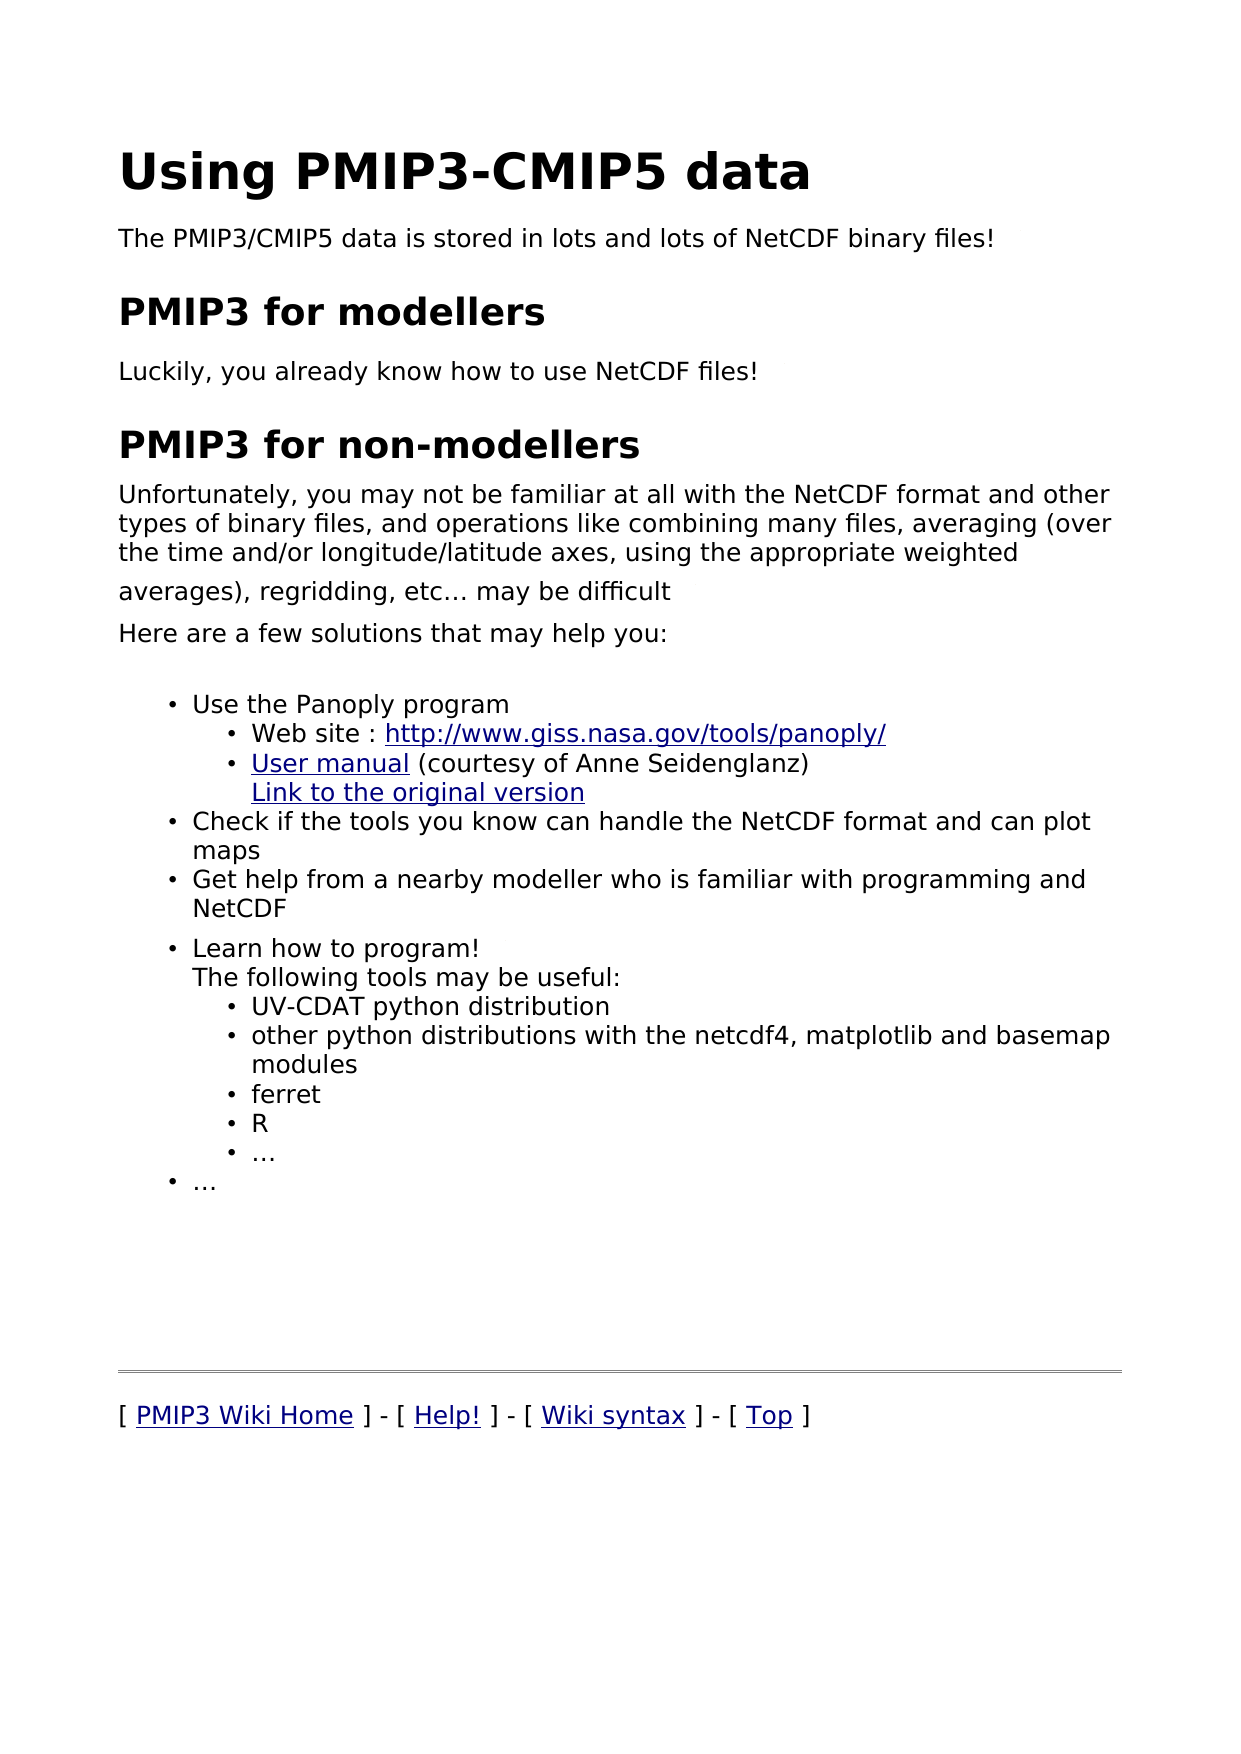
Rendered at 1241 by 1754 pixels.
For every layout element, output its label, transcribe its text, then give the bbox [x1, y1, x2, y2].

text Unfortunately, you may not be familiar at all with the NetCDF format and other types of binary files, and operations like combining many files, averaging (over the time and/or longitude/latitude axes, using the appropriate weighted averages), regridding, etc… may be difficult [118, 480, 1122, 607]
list ferret [236, 1080, 1122, 1109]
list User manual (courtesy of Anne Seidenglanz) Link to the original version [236, 749, 1122, 807]
list Use the Panoply program [177, 690, 1122, 719]
list Web site : http://www.giss.nasa.gov/tools/panoply/ [236, 719, 1122, 749]
text [ PMIP3 Wiki Home ] - [ Help! ] - [ Wiki syntax ] - [ Top ] [118, 1401, 1122, 1431]
list Get help from a nearby modeller who is familiar with programming and NetCDF [177, 865, 1122, 924]
list UV-CDAT python distribution [236, 992, 1122, 1021]
text Here are a few solutions that may help you: [118, 619, 1122, 648]
list Check if the tools you know can handle the NetCDF format and can plot maps [177, 807, 1122, 865]
subtitle Using PMIP3-CMIP5 data [118, 143, 1122, 201]
list Learn how to program! The following tools may be useful: [177, 924, 1122, 992]
list other python distributions with the netcdf4, matplotlib and basemap modules [236, 1021, 1122, 1080]
text Luckily, you already know how to use NetCDF files! [118, 347, 1122, 386]
subtitle PMIP3 for modellers [118, 291, 1122, 334]
list R [236, 1109, 1122, 1138]
subtitle PMIP3 for non-modellers [118, 424, 1122, 467]
list … [236, 1138, 1122, 1167]
text The PMIP3/CMIP5 data is stored in lots and lots of NetCDF binary files! [118, 214, 1122, 253]
list … [177, 1167, 1122, 1196]
